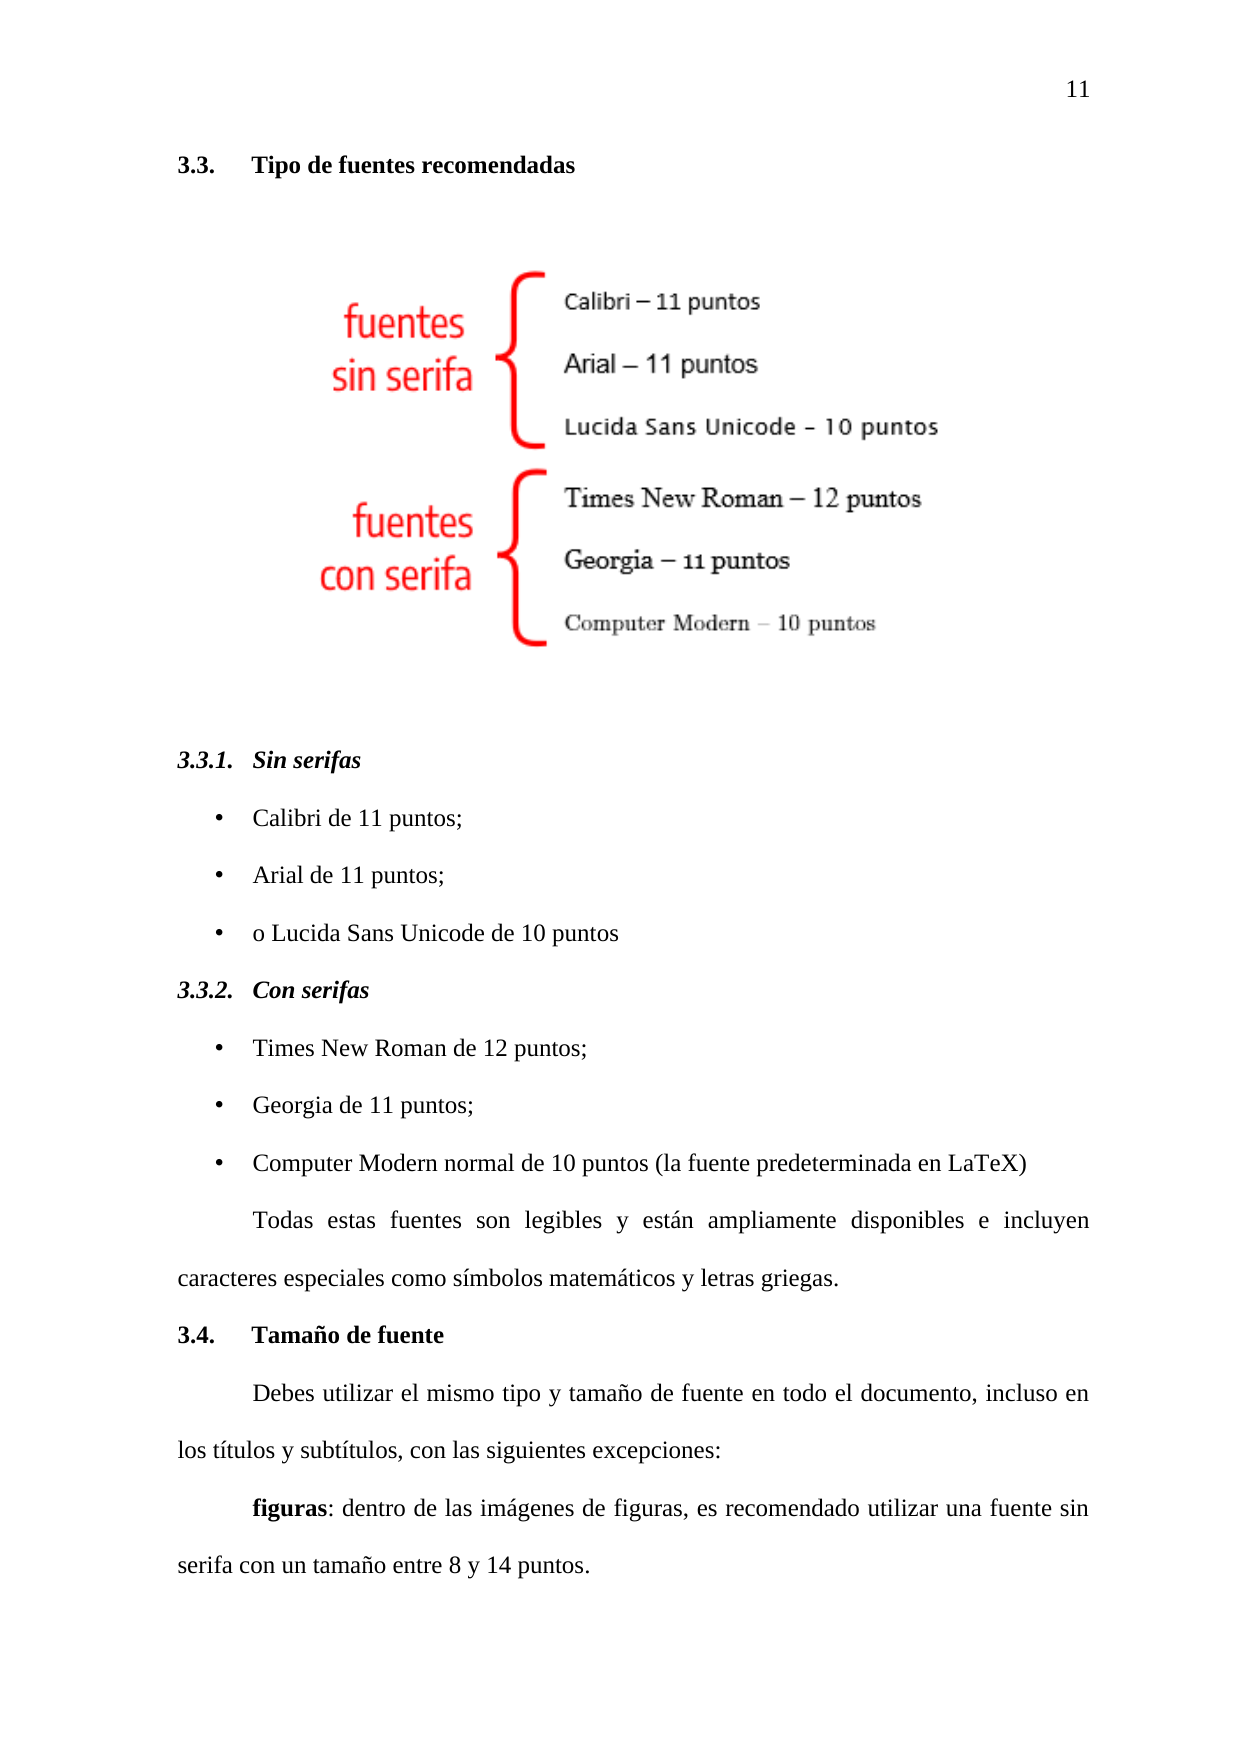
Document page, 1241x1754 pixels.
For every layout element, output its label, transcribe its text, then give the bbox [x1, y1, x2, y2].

list Times New Roman de 12 puntos; [587, 1033, 1090, 1062]
list Georgia de 11 puntos; [215, 1091, 252, 1119]
picture [260, 227, 1010, 689]
list Times New Roman de 12 puntos; [215, 1033, 252, 1062]
subtitle Sin serifas [177, 207, 1090, 774]
list Arial de 11 puntos; [444, 861, 1090, 889]
list Arial de 11 puntos; [215, 861, 252, 889]
list Calibri de 11 puntos; [215, 803, 252, 832]
text figuras: dentro de las imágenes de figuras, es recomendado utilizar una fuente sin serifa con un tamaño entre 8 y 14 puntos. [177, 1493, 1090, 1579]
subtitle Con serifas [177, 976, 1090, 1004]
subtitle Tipo de fuentes recomendadas [177, 150, 1090, 179]
list Georgia de 11 puntos; [474, 1091, 1090, 1119]
text Todas estas fuentes son legibles y están ampliamente disponibles e incluyen caracteres especiales como símbolos matemáticos y letras griegas. [177, 1206, 1090, 1292]
subtitle Tamaño de fuente [177, 1321, 1090, 1349]
list Calibri de 11 puntos; [463, 803, 1090, 832]
text Debes utilizar el mismo tipo y tamaño de fuente en todo el documento, incluso en los títulos y subtítulos, con las siguientes excepciones: [177, 1378, 1090, 1464]
list Computer Modern normal de 10 puntos (la fuente predeterminada en LaTeX) [1027, 1148, 1090, 1177]
list o Lucida Sans Unicode de 10 puntos [215, 918, 252, 947]
list o Lucida Sans Unicode de 10 puntos [619, 918, 1090, 947]
